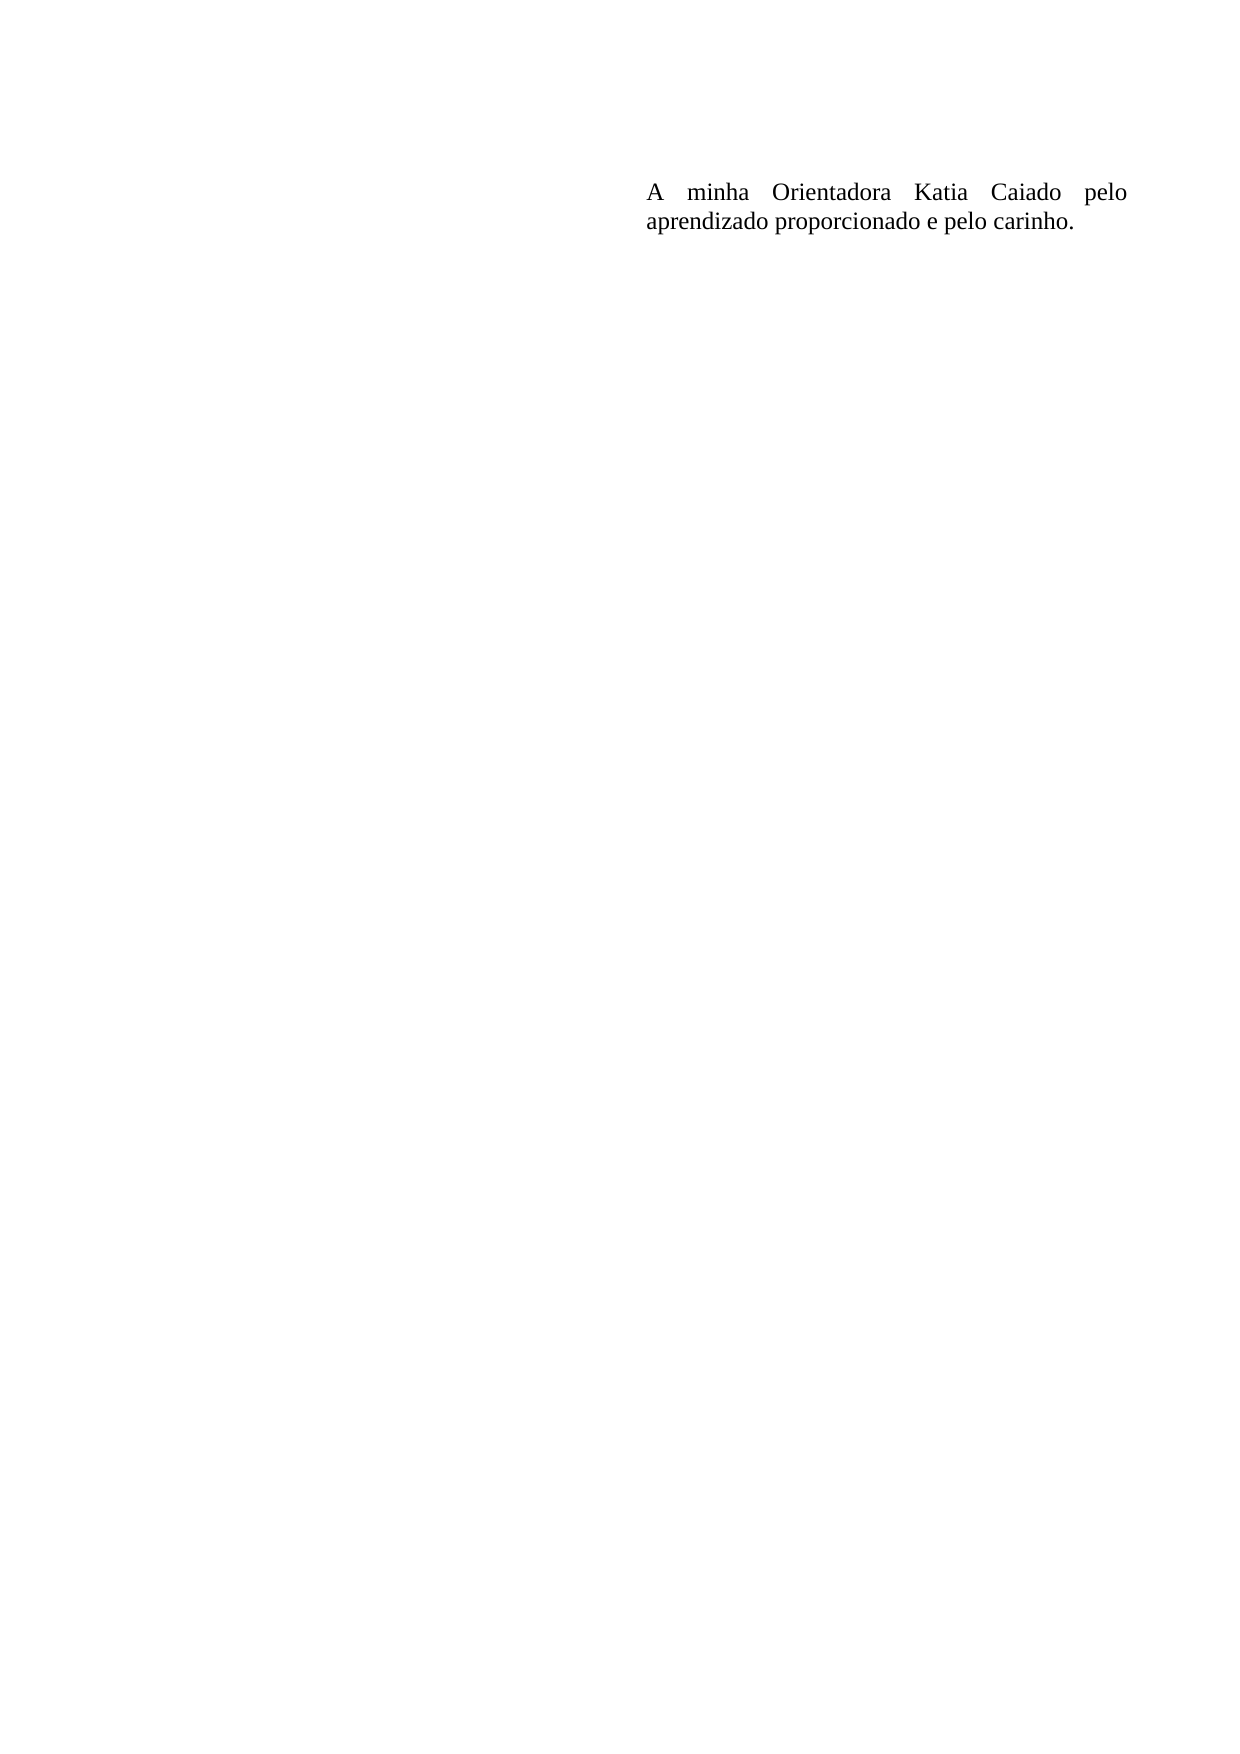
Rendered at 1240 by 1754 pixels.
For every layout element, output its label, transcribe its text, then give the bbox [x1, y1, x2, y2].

text A minha Orientadora Katia Caiado pelo aprendizado proporcionado e pelo carinho. [646, 177, 1128, 235]
